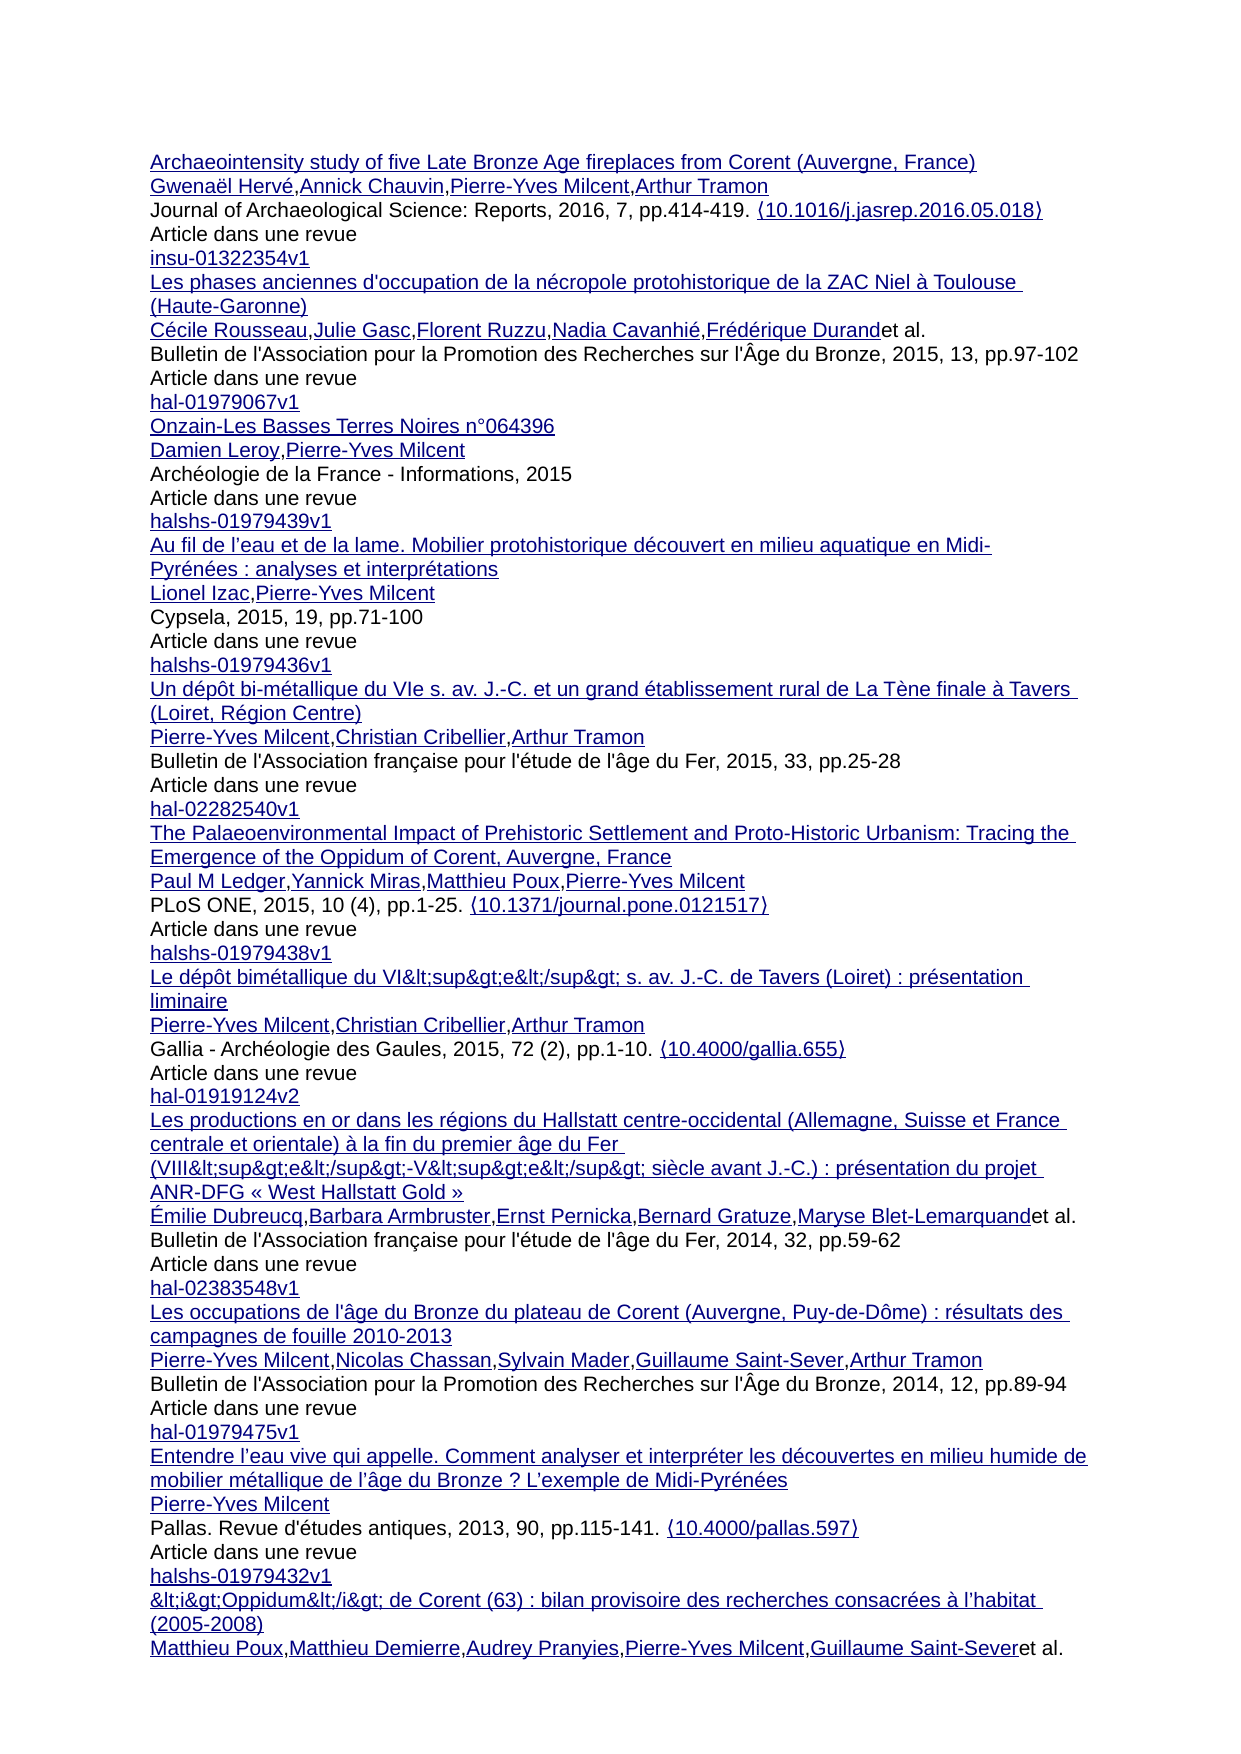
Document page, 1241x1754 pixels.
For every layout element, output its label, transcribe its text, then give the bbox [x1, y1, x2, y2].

table_cell The Palaeoenvironmental Impact of Prehistoric Settlement and Proto-Historic Urbanism: Tracing the Emergence of the Oppidum of Corent, Auvergne, France Paul M Ledger,Yannick Miras,Matthieu Poux,Pierre-Yves Milcent PLoS ONE, 2015, 10 (4), pp.1-25. ⟨10.1371/journal.pone.0121517⟩ Article dans une revue halshs-01979438v1 [150, 821, 1090, 964]
table_cell Onzain-Les Basses Terres Noires n°064396 Damien Leroy,Pierre-Yves Milcent Archéologie de la France - Informations, 2015 Article dans une revue halshs-01979439v1 [150, 414, 1090, 533]
table_cell Les phases anciennes d'occupation de la nécropole protohistorique de la ZAC Niel à Toulouse (Haute-Garonne) Cécile Rousseau,Julie Gasc,Florent Ruzzu,Nadia Cavanhié,Frédérique Durandet al. Bulletin de l'Association pour la Promotion des Recherches sur l'Âge du Bronze, 2015, 13, pp.97-102 Article dans une revue hal-01979067v1 [150, 270, 1090, 413]
table_cell Les productions en or dans les régions du Hallstatt centre-occidental (Allemagne, Suisse et France centrale et orientale) à la fin du premier âge du Fer (VIII&lt;sup&gt;e&lt;/sup&gt;-V&lt;sup&gt;e&lt;/sup&gt; siècle avant J.-C.) : présentation du projet ANR-DFG « West Hallstatt Gold » Émilie Dubreucq,Barbara Armbruster,Ernst Pernicka,Bernard Gratuze,Maryse Blet-Lemarquandet al. Bulletin de l'Association française pour l'étude de l'âge du Fer, 2014, 32, pp.59-62 Article dans une revue hal-02383548v1 [150, 1108, 1090, 1300]
table_cell &lt;i&gt;Oppidum&lt;/i&gt; de Corent (63) : bilan provisoire des recherches consacrées à l’habitat (2005-2008) Matthieu Poux,Matthieu Demierre,Audrey Pranyies,Pierre-Yves Milcent,Guillaume Saint-Severet al. [150, 1588, 1090, 1659]
table_cell Au fil de l’eau et de la lame. Mobilier protohistorique découvert en milieu aquatique en Midi-Pyrénées : analyses et interprétations Lionel Izac,Pierre-Yves Milcent Cypsela, 2015, 19, pp.71-100 Article dans une revue halshs-01979436v1 [150, 533, 1090, 677]
table_cell Archaeointensity study of five Late Bronze Age fireplaces from Corent (Auvergne, France) Gwenaël Hervé,Annick Chauvin,Pierre-Yves Milcent,Arthur Tramon Journal of Archaeological Science: Reports, 2016, 7, pp.414-419. ⟨10.1016/j.jasrep.2016.05.018⟩ Article dans une revue insu-01322354v1 [150, 150, 1090, 270]
table_cell Le dépôt bimétallique du VI&lt;sup&gt;e&lt;/sup&gt; s. av. J.-C. de Tavers (Loiret) : présentation liminaire Pierre-Yves Milcent,Christian Cribellier,Arthur Tramon Gallia - Archéologie des Gaules, 2015, 72 (2), pp.1-10. ⟨10.4000/gallia.655⟩ Article dans une revue hal-01919124v2 [150, 965, 1090, 1108]
table_cell Un dépôt bi-métallique du VIe s. av. J.-C. et un grand établissement rural de La Tène finale à Tavers (Loiret, Région Centre) Pierre-Yves Milcent,Christian Cribellier,Arthur Tramon Bulletin de l'Association française pour l'étude de l'âge du Fer, 2015, 33, pp.25-28 Article dans une revue hal-02282540v1 [150, 677, 1090, 821]
table_cell Entendre l’eau vive qui appelle. Comment analyser et interpréter les découvertes en milieu humide de mobilier métallique de l’âge du Bronze ? L’exemple de Midi-Pyrénées Pierre-Yves Milcent Pallas. Revue d'études antiques, 2013, 90, pp.115-141. ⟨10.4000/pallas.597⟩ Article dans une revue halshs-01979432v1 [150, 1444, 1090, 1587]
table_cell Les occupations de l'âge du Bronze du plateau de Corent (Auvergne, Puy-de-Dôme) : résultats des campagnes de fouille 2010-2013 Pierre-Yves Milcent,Nicolas Chassan,Sylvain Mader,Guillaume Saint-Sever,Arthur Tramon Bulletin de l'Association pour la Promotion des Recherches sur l'Âge du Bronze, 2014, 12, pp.89-94 Article dans une revue hal-01979475v1 [150, 1300, 1090, 1444]
